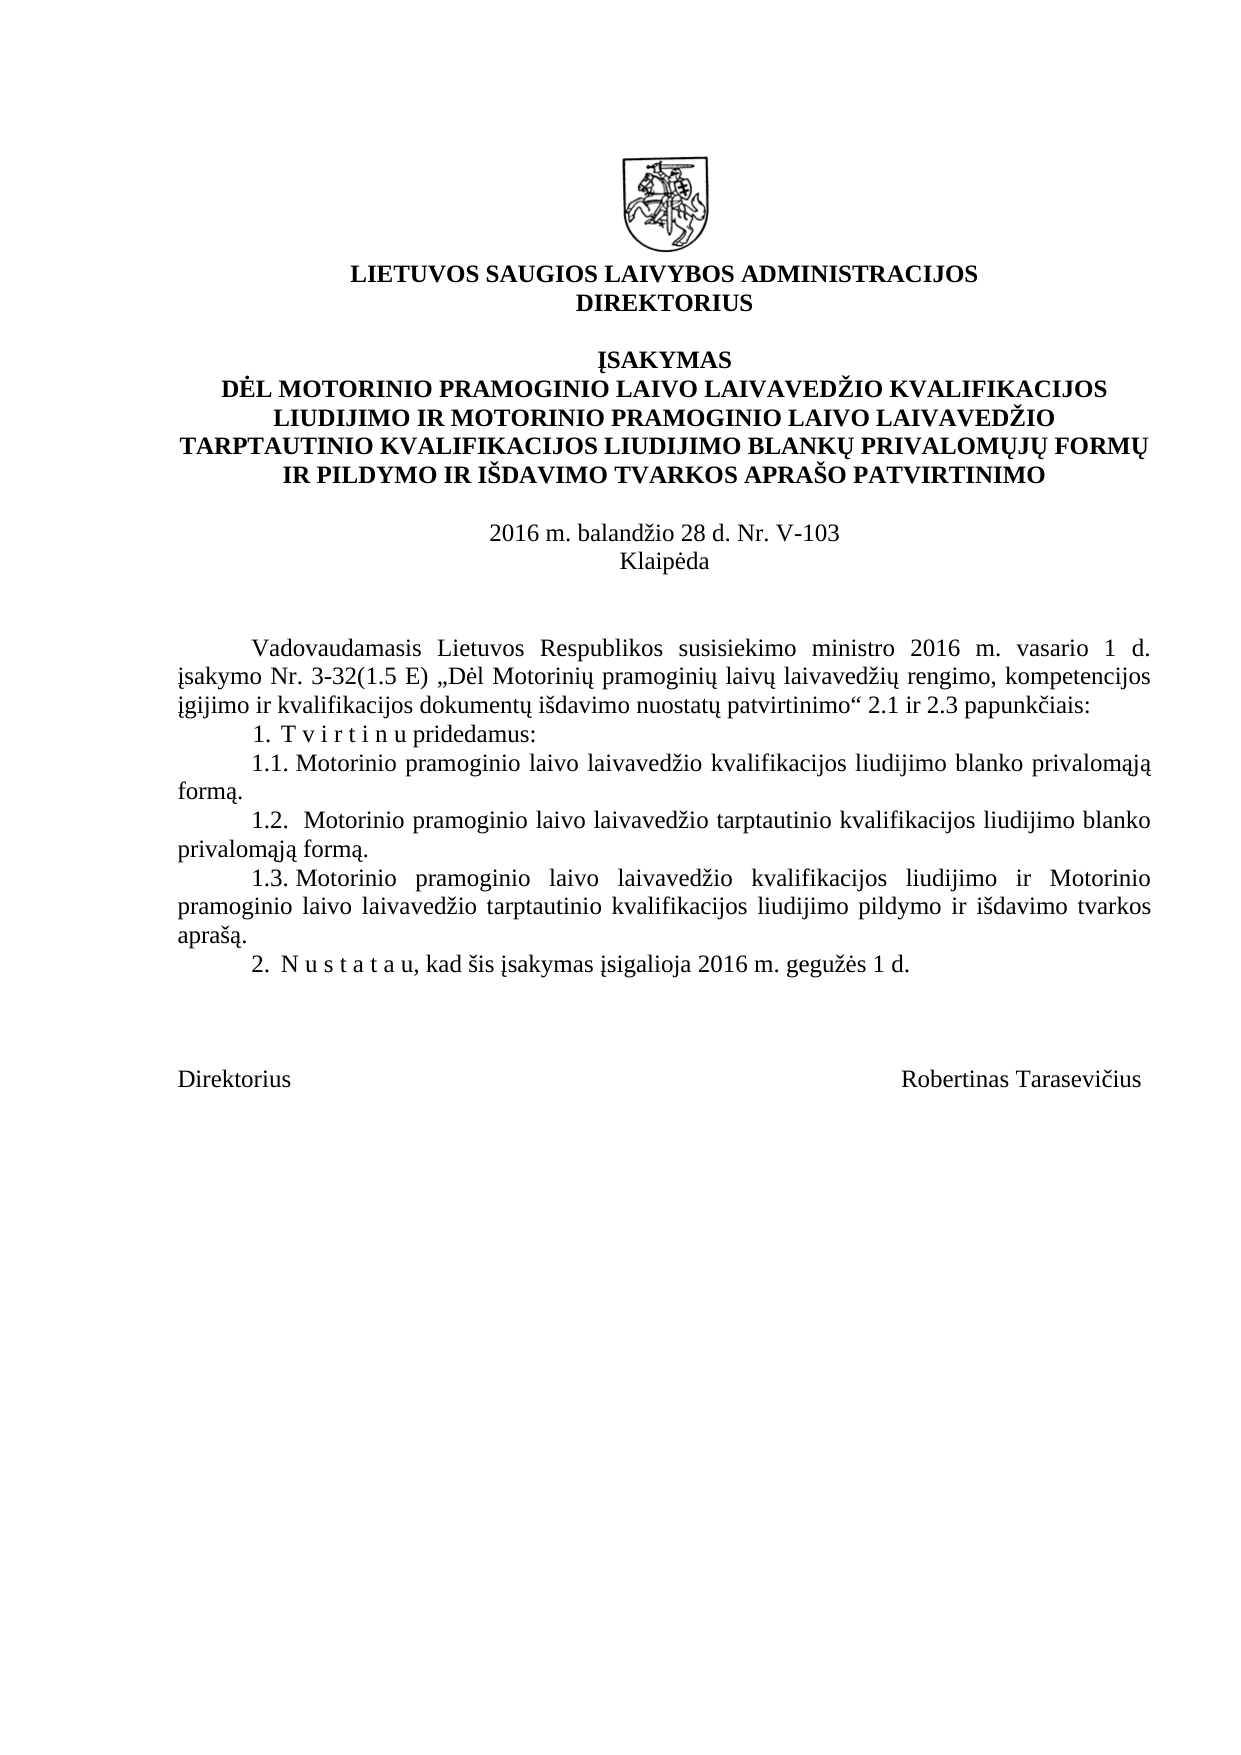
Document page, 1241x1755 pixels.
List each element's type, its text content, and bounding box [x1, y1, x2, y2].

text Klaipėda [177, 546, 1152, 575]
text 1.2. Motorinio pramoginio laivo laivavedžio tarptautinio kvalifikacijos liudijimo blanko privalomąją formą. [177, 805, 1152, 863]
text Lietuvos saugios laivybos administracijos [177, 259, 1152, 288]
text 1.1. Motorinio pramoginio laivo laivavedžio kvalifikacijos liudijimo blanko privalomąją formą. [177, 748, 1152, 805]
text 2. N u s t a t a u, kad šis įsakymas įsigalioja 2016 m. gegužės 1 d. [177, 949, 1152, 978]
text Direktorius [177, 288, 1152, 316]
text ĮSAKYMAS [177, 345, 1152, 374]
text 1.3. Motorinio pramoginio laivo laivavedžio kvalifikacijos liudijimo ir Motorinio pramoginio laivo laivavedžio tarptautinio kvalifikacijos liudijimo pildymo ir išdavimo tvarkos aprašą. [177, 863, 1152, 949]
text 1. Tvirtinu pridedamus: [252, 719, 1152, 748]
text DĖL MOTORINIO PRAMOGINIO LAIVO LAIVAVEDŽIO KVALIFIKACIJOS LIUDIJIMO IR MOTORINIO PRAMOGINIO LAIVO LAIVAVEDŽIO TARPTAUTINIO KVALIFIKACIJOS LIUDIJIMO BLANKŲ PRIVALOMŲJŲ FORMŲ IR PILDYMO IR IŠDAVIMO TVARKOS APRAŠO PATVIRTINIMO [177, 374, 1152, 489]
text Direktorius Robertinas Tarasevičius [177, 1064, 1152, 1093]
text Vadovaudamasis Lietuvos Respublikos susisiekimo ministro 2016 m. vasario 1 d. įsakymo Nr. 3-32(1.5 E) „Dėl Motorinių pramoginių laivų laivavedžių rengimo, kompetencijos įgijimo ir kvalifikacijos dokumentų išdavimo nuostatų patvirtinimo“ 2.1 ir 2.3 papunkčiais: [177, 633, 1152, 719]
text 2016 m. balandžio 28 d. Nr. V-103 [177, 518, 1152, 546]
